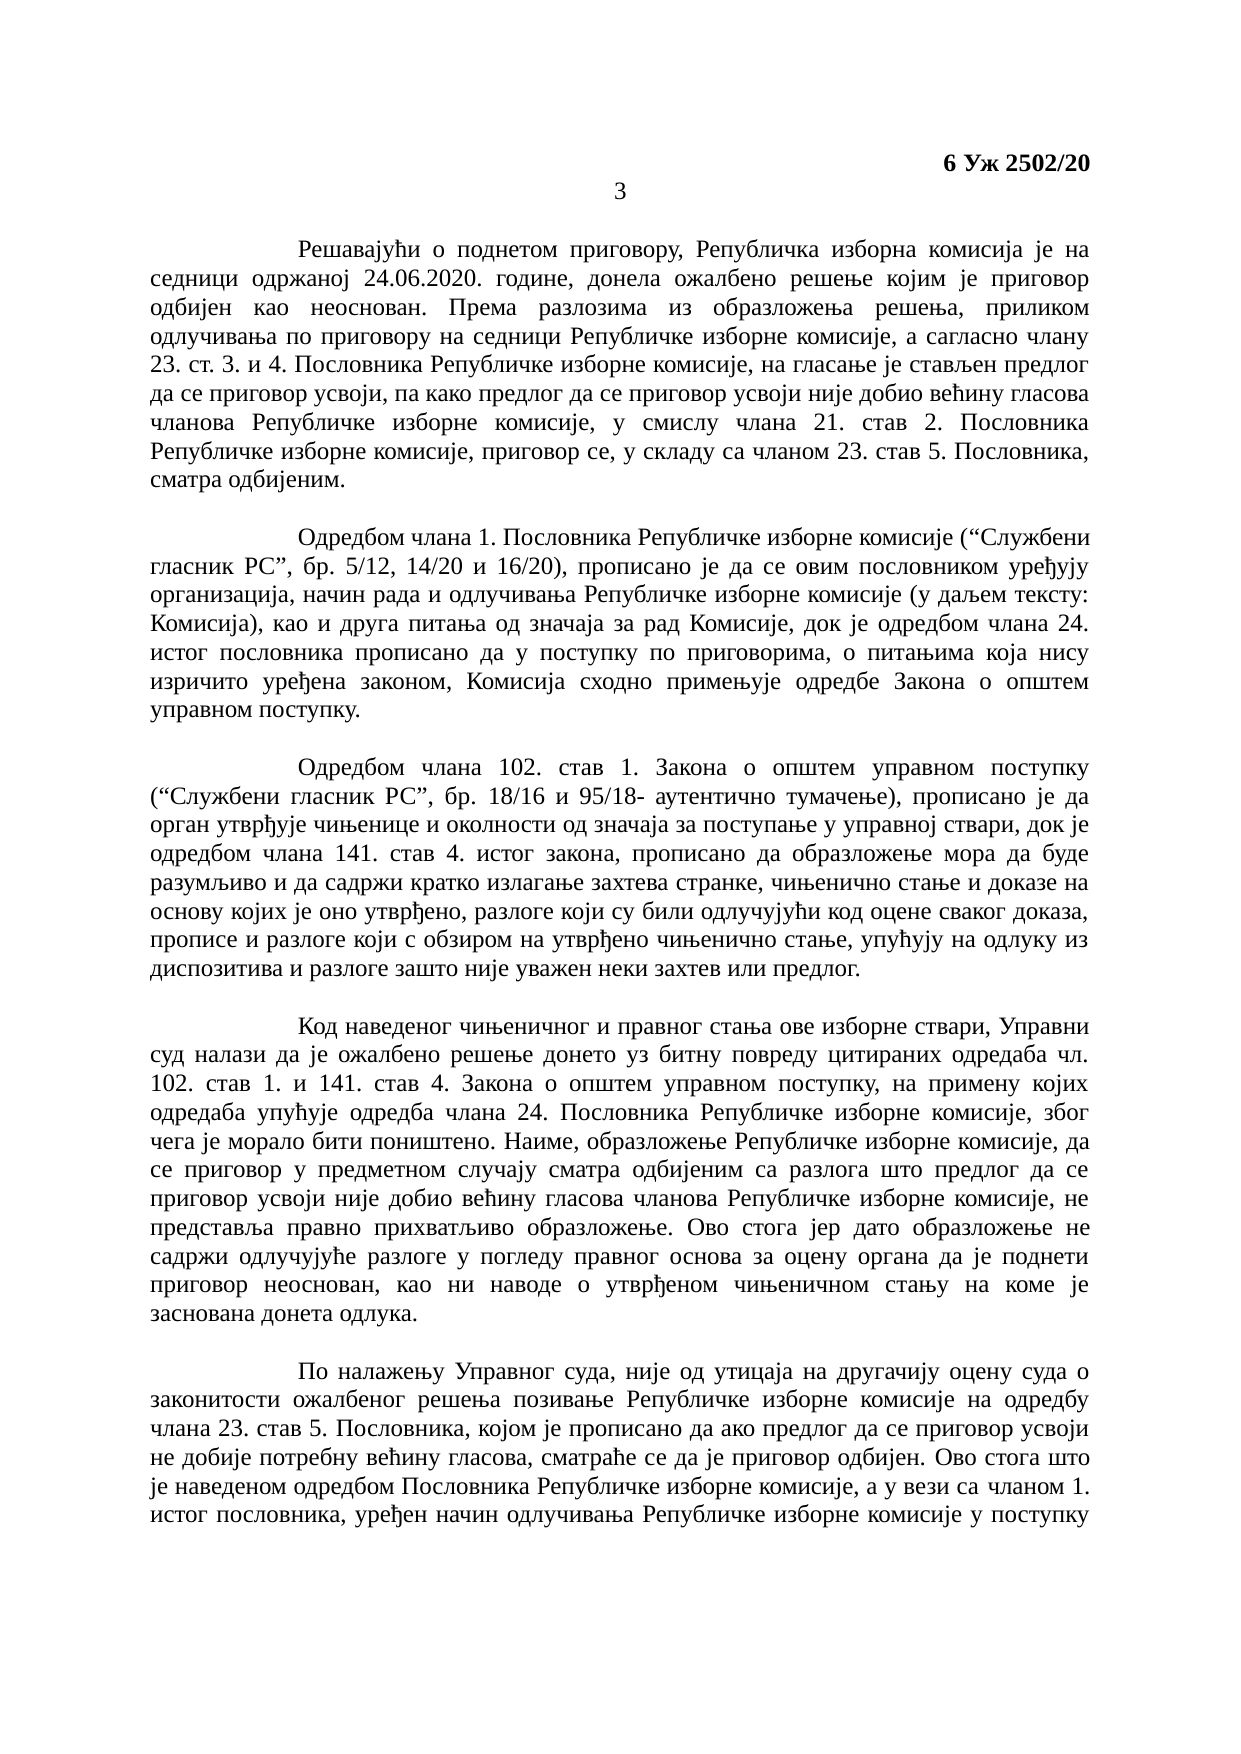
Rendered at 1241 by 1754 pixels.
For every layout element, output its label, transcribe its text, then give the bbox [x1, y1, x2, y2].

text Решавајући о поднетом приговору, Републичка изборна комисија је на седници одржаној 24.06.2020. године, донела ожалбено решење којим је приговор одбијен као неоснован. Према разлозима из образложења решења, приликом одлучивања по приговору на седници Републичке изборне комисије, а сагласно члану 23. ст. 3. и 4. Пословника Републичке изборне комисије, на гласање је стављен предлог да се приговор усвоји, па како предлог да се приговор усвоји није добио већину гласова чланова Републичке изборне комисије, у смислу члана 21. став 2. Пословника Републичке изборне комисије, приговор се, у складу са чланом 23. став 5. Пословника, сматра одбијеним. [150, 234, 1090, 493]
text По налажењу Управног суда, није од утицаја на другачију оцену суда о законитости ожалбеног решења позивање Републичке изборне комисије на одредбу члана 23. став 5. Пословника, којом је прописано да ако предлог да се приговор усвоји не добије потребну већину гласова, сматраће се да је приговор одбијен. Ово стога што је наведеном одредбом Пословника Републичке изборне комисије, а у вези са чланом 1. истог пословника, уређен начин одлучивања Републичке изборне комисије у поступку [150, 1356, 1090, 1528]
text Одредбом члана 102. став 1. Закона о општем управном поступку (“Службени гласник РС”, бр. 18/16 и 95/18- аутентично тумачење), прописано је да орган утврђује чињенице и околности од значаја за поступање у управној ствари, док је одредбом члана 141. став 4. истог закона, прописано да образложење мора да буде разумљиво и да садржи кратко излагање захтева странке, чињенично стање и доказе на основу којих је оно утврђено, разлоге који су били одлучујући код оцене сваког доказа, прописе и разлоге који с обзиром на утврђено чињенично стање, упућују на одлуку из диспозитива и разлоге зашто није уважен неки захтев или предлог. [150, 752, 1090, 982]
text Код наведеног чињеничног и правног стања ове изборне ствари, Управни суд налази да је ожалбено решење донето уз битну повреду цитираних одредаба чл. 102. став 1. и 141. став 4. Закона о општем управном поступку, на примену којих одредаба упућује одредба члана 24. Пословника Републичке изборне комисије, због чега је морало бити поништено. Наиме, образложење Републичке изборне комисије, да се приговор у предметном случају сматра одбијеним са разлога што предлог да се приговор усвоји није добио већину гласова чланова Републичке изборне комисије, не представља правно прихватљиво образложење. Ово стога јер дато образложење не садржи одлучујуће разлоге у погледу правног основа за оцену органа да је поднети приговор неоснован, као ни наводе о утврђеном чињеничном стању на коме је заснована донета одлука. [150, 1011, 1090, 1327]
text Одредбом члана 1. Пословника Републичке изборне комисије (“Службени гласник РС”, бр. 5/12, 14/20 и 16/20), прописано је да се овим пословником уређују организација, начин рада и одлучивања Републичке изборне комисије (у даљем тексту: Комисија), као и друга питања од значаја за рад Комисије, док је одредбом члана 24. истог пословника прописано да у поступку по приговорима, о питањима која нису изричито уређена законом, Комисија сходно примењује одредбе Закона о општем управном поступку. [150, 522, 1090, 723]
